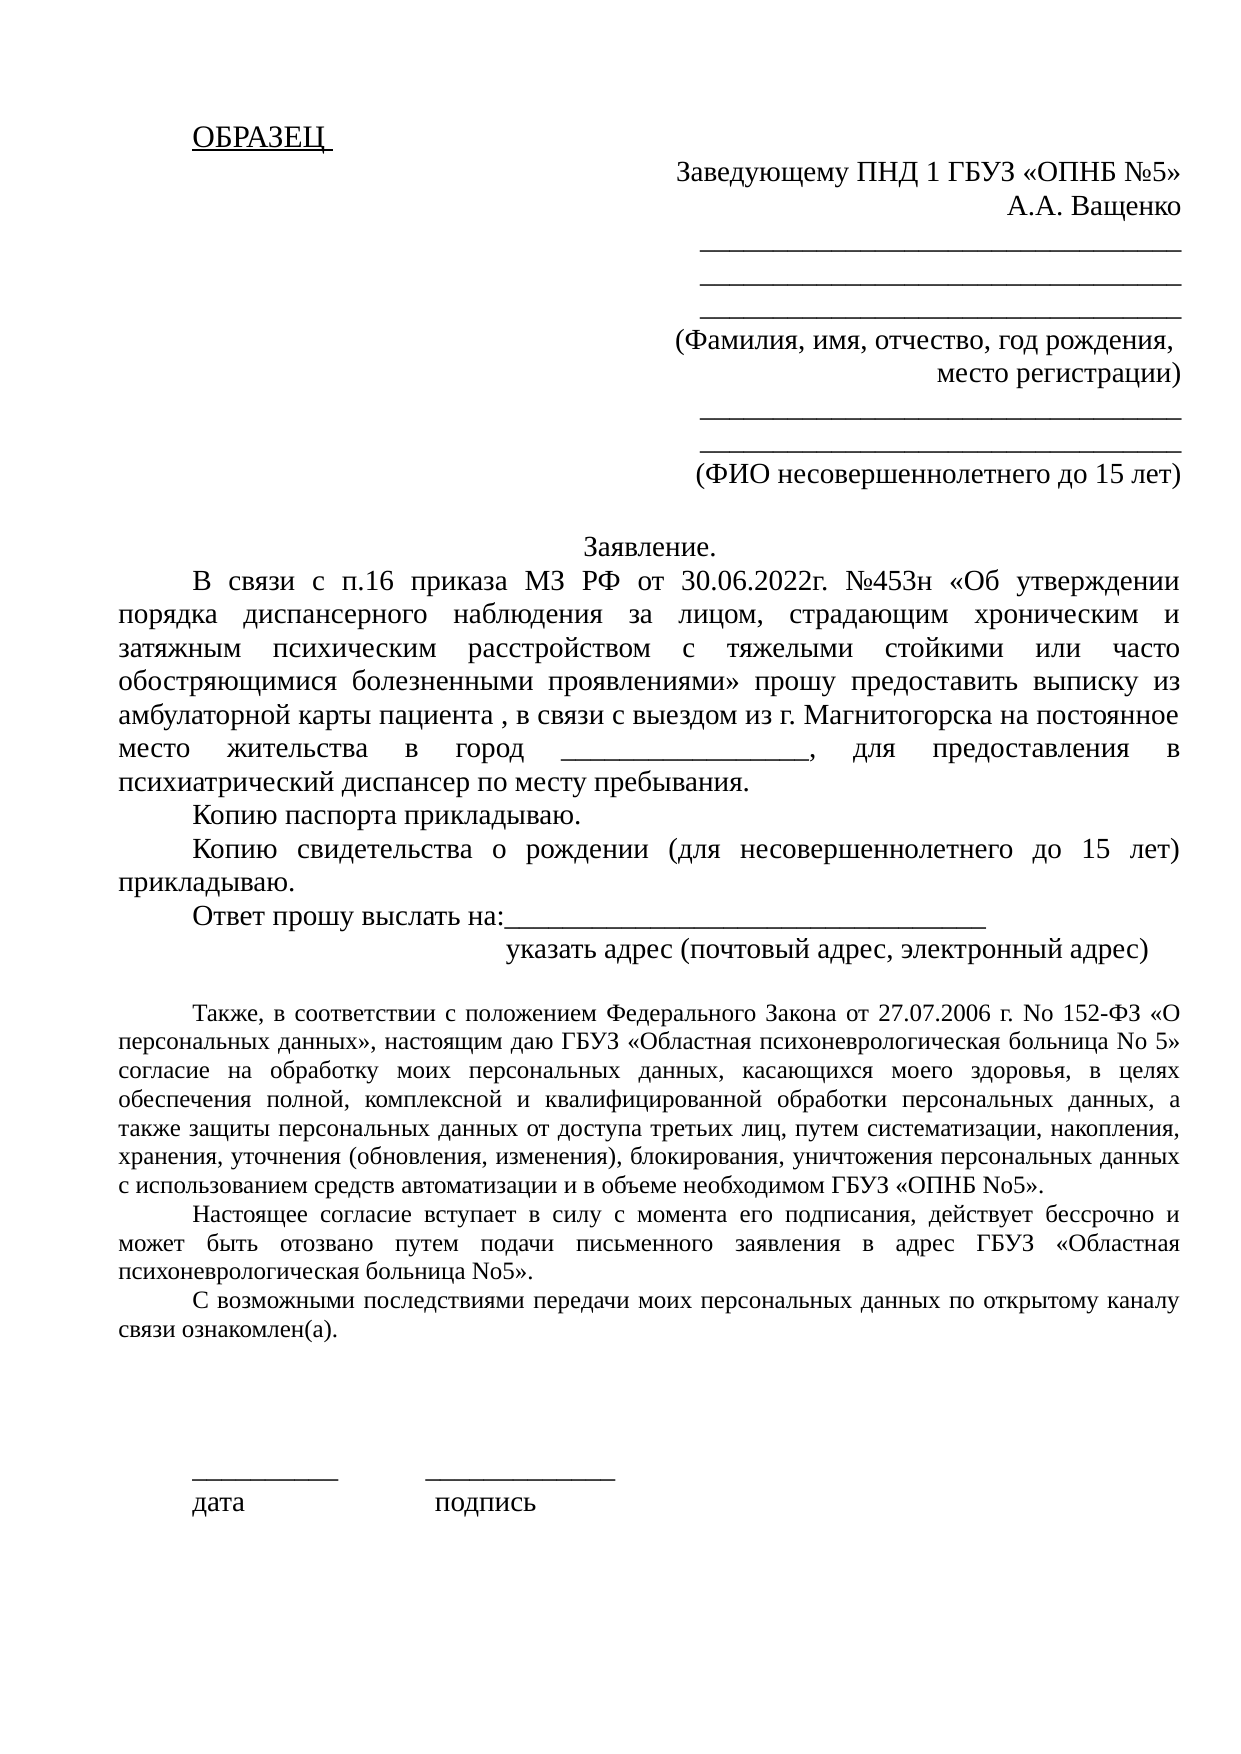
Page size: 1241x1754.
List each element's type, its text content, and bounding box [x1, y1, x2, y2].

text _________________________________ [118, 389, 1181, 422]
text Копию свидетельства о рождении (для несовершеннолетнего до 15 лет) прикладываю. [118, 831, 1181, 898]
text А.А. Ващенко [118, 188, 1181, 221]
text (ФИО несовершеннолетнего до 15 лет) [118, 456, 1181, 489]
text Ответ прошу выслать на:_________________________________ [118, 898, 1181, 932]
text (Фамилия, имя, отчество, год рождения, [118, 322, 1181, 355]
text указать адрес (почтовый адрес, электронный адрес) [118, 932, 1181, 965]
text В связи с п.16 приказа МЗ РФ от 30.06.2022г. №453н «Об утверждении порядка диспансерного наблюдения за лицом, страдающим хроническим и затяжным психическим расстройством с тяжелыми стойкими или часто обостряющимися болезненными проявлениями» прошу предоставить выписку из амбулаторной карты пациента , в связи с выездом из г. Магнитогорска на постоянное место жительства в город _________________, для предоставления в психиатрический диспансер по месту пребывания. [118, 563, 1181, 797]
text _________________________________ [118, 288, 1181, 322]
text дата подпись [118, 1484, 1181, 1517]
text __________ _____________ [118, 1450, 1181, 1484]
text Настоящее согласие вступает в силу с момента его подписания, действует бессрочно и может быть отозвано путем подачи письменного заявления в адрес ГБУЗ «Областная психоневрологическая больница No5». [118, 1199, 1181, 1285]
text Также, в соответствии с положением Федерального Закона от 27.07.2006 г. No 152-ФЗ «О персональных данных», настоящим даю ГБУЗ «Областная психоневрологическая больница No 5» согласие на обработку моих персональных данных, касающихся моего здоровья, в целях обеспечения полной, комплексной и квалифицированной обработки персональных данных, а также защиты персональных данных от доступа третьих лиц, путем систематизации, накопления, хранения, уточнения (обновления, изменения), блокирования, уничтожения персональных данных с использованием средств автоматизации и в объеме необходимом ГБУЗ «ОПНБ No5». [118, 998, 1181, 1199]
text место регистрации) [118, 355, 1181, 389]
text Заведующему ПНД 1 ГБУЗ «ОПНБ №5» [118, 154, 1181, 188]
text Заявление. [118, 529, 1181, 563]
text ОБРАЗЕЦ [118, 118, 1181, 154]
text _________________________________ [118, 255, 1181, 288]
text _________________________________ [118, 422, 1181, 456]
text _________________________________ [118, 221, 1181, 255]
text Копию паспорта прикладываю. [118, 797, 1181, 831]
text С возможными последствиями передачи моих персональных данных по открытому каналу связи ознакомлен(а). [118, 1285, 1181, 1343]
